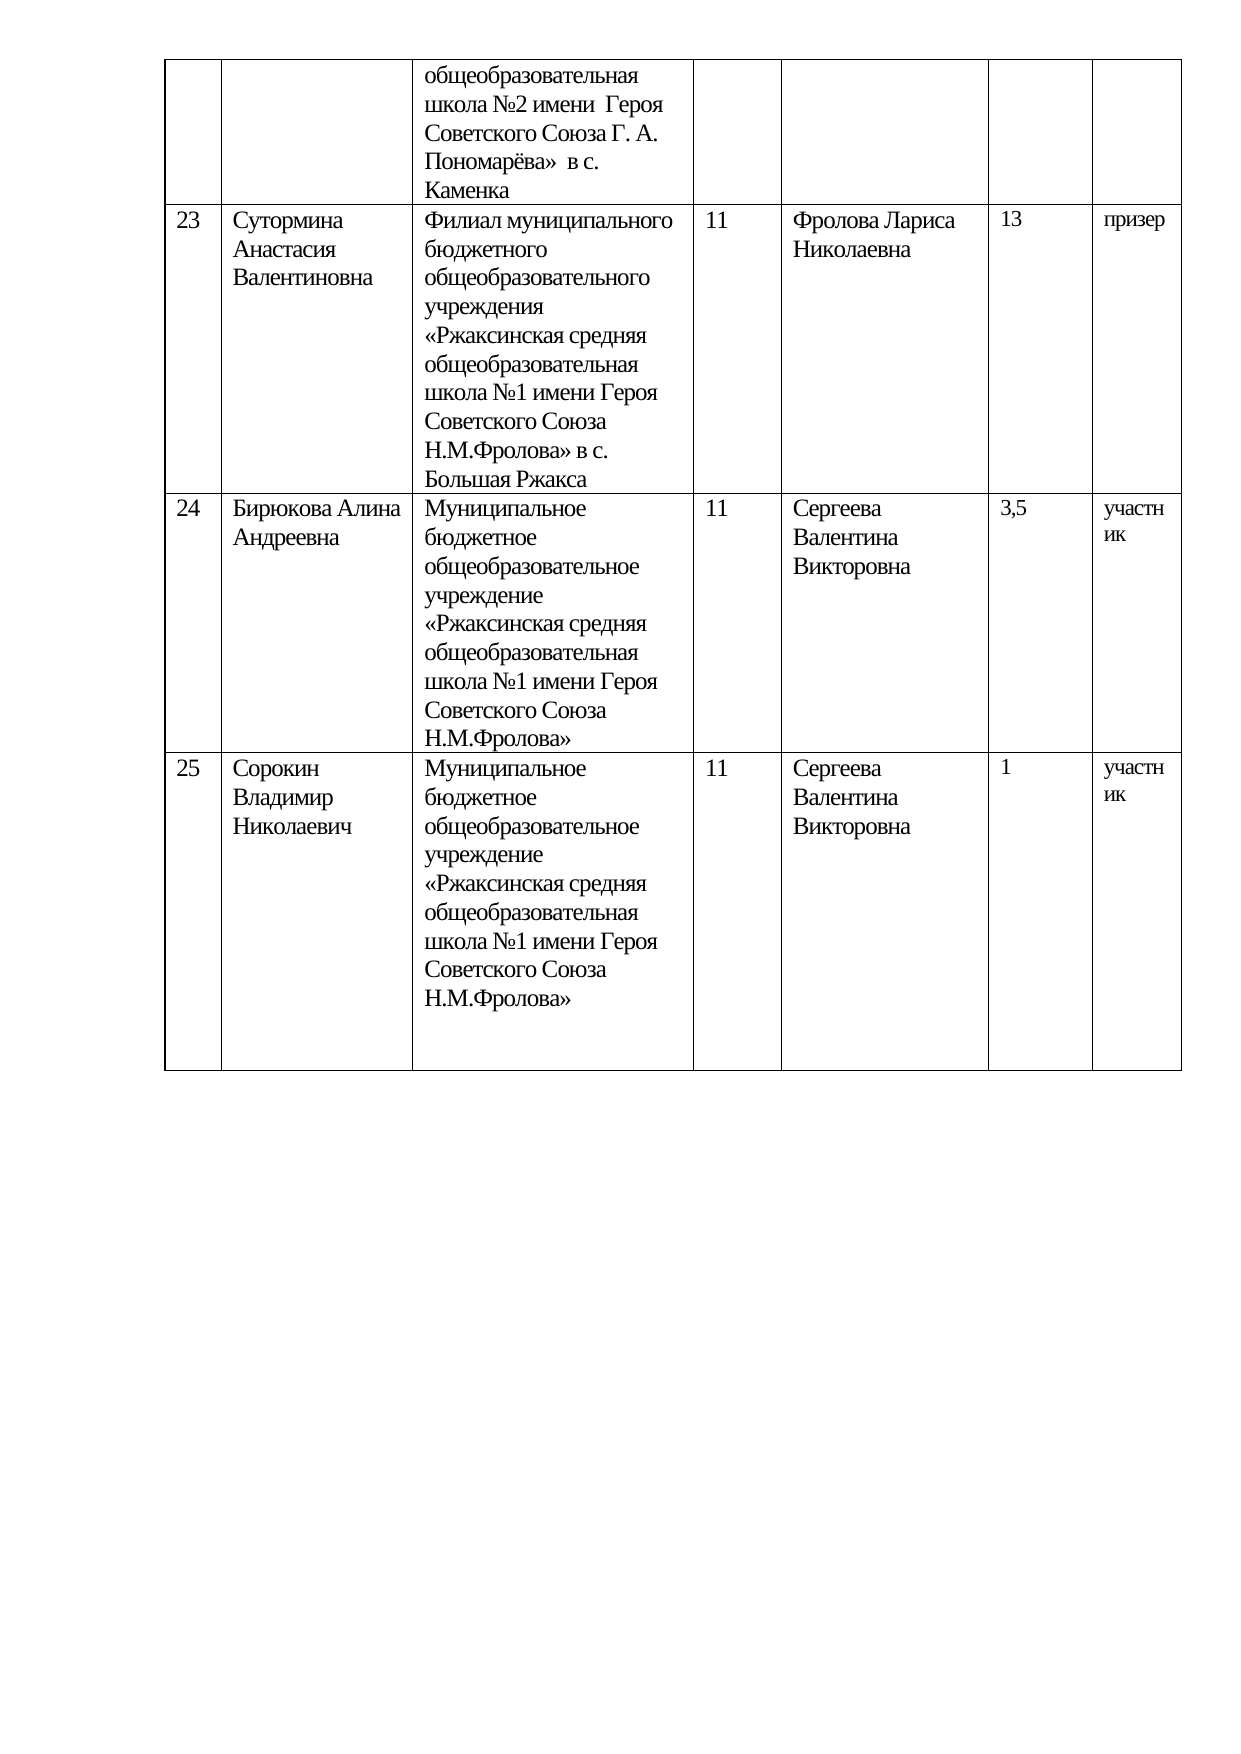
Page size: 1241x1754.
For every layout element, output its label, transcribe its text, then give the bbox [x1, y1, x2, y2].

table_cell участник [1093, 753, 1181, 1012]
table_cell Сорокин Владимир Николаевич [222, 753, 412, 1012]
table_cell призер [1093, 205, 1181, 492]
table_cell [222, 60, 412, 204]
table_cell Сергеева Валентина Викторовна [782, 494, 988, 752]
table_cell Муниципальное бюджетное общеобразовательное учреждение «Ржаксинская средняя общеобразовательная школа №1 имени Героя Советского Союза Н.М.Фролова» [413, 494, 693, 752]
table_cell [1093, 60, 1181, 204]
table_cell [782, 1041, 988, 1069]
table_cell [782, 1012, 988, 1041]
table_cell [694, 1041, 781, 1069]
table_cell Муниципальное бюджетное общеобразовательное учреждение «Ржаксинская средняя общеобразовательная школа №1 имени Героя Советского Союза Н.М.Фролова» [413, 753, 693, 1012]
table_cell 23 [166, 205, 221, 492]
table_cell Сутормина Анастасия Валентиновна [222, 205, 412, 492]
table_cell [694, 1012, 781, 1041]
table_cell [222, 1012, 412, 1041]
table_cell [1093, 1012, 1181, 1041]
table_cell [1093, 1041, 1181, 1069]
table_cell [782, 60, 988, 204]
table_cell Бирюкова Алина Андреевна [222, 494, 412, 752]
table_cell [166, 1041, 221, 1069]
table_cell [413, 1041, 693, 1069]
table_cell 25 [166, 753, 221, 1012]
table_cell [222, 1041, 412, 1069]
table_cell [989, 1041, 1092, 1069]
table_cell 11 [694, 205, 781, 492]
table_cell [989, 1012, 1092, 1041]
table_cell Фролова Лариса Николаевна [782, 205, 988, 492]
table_cell 11 [694, 753, 781, 1012]
table_cell 13 [989, 205, 1092, 492]
table_cell общеобразовательная школа №2 имени Героя Советского Союза Г. А. Пономарёва» в с. Каменка [413, 60, 693, 204]
table_cell [989, 60, 1092, 204]
table_cell Филиал муниципального бюджетного общеобразовательного учреждения «Ржаксинская средняя общеобразовательная школа №1 имени Героя Советского Союза Н.М.Фролова» в с. Большая Ржакса [413, 205, 693, 492]
table_cell 3,5 [989, 494, 1092, 752]
table_cell участник [1093, 494, 1181, 752]
table_cell 24 [166, 494, 221, 752]
table_cell 1 [989, 753, 1092, 1012]
table_cell 11 [694, 494, 781, 752]
table_cell [166, 60, 221, 204]
table_cell [413, 1012, 693, 1041]
table_cell [694, 60, 781, 204]
table_cell [166, 1012, 221, 1041]
table_cell Сергеева Валентина Викторовна [782, 753, 988, 1012]
